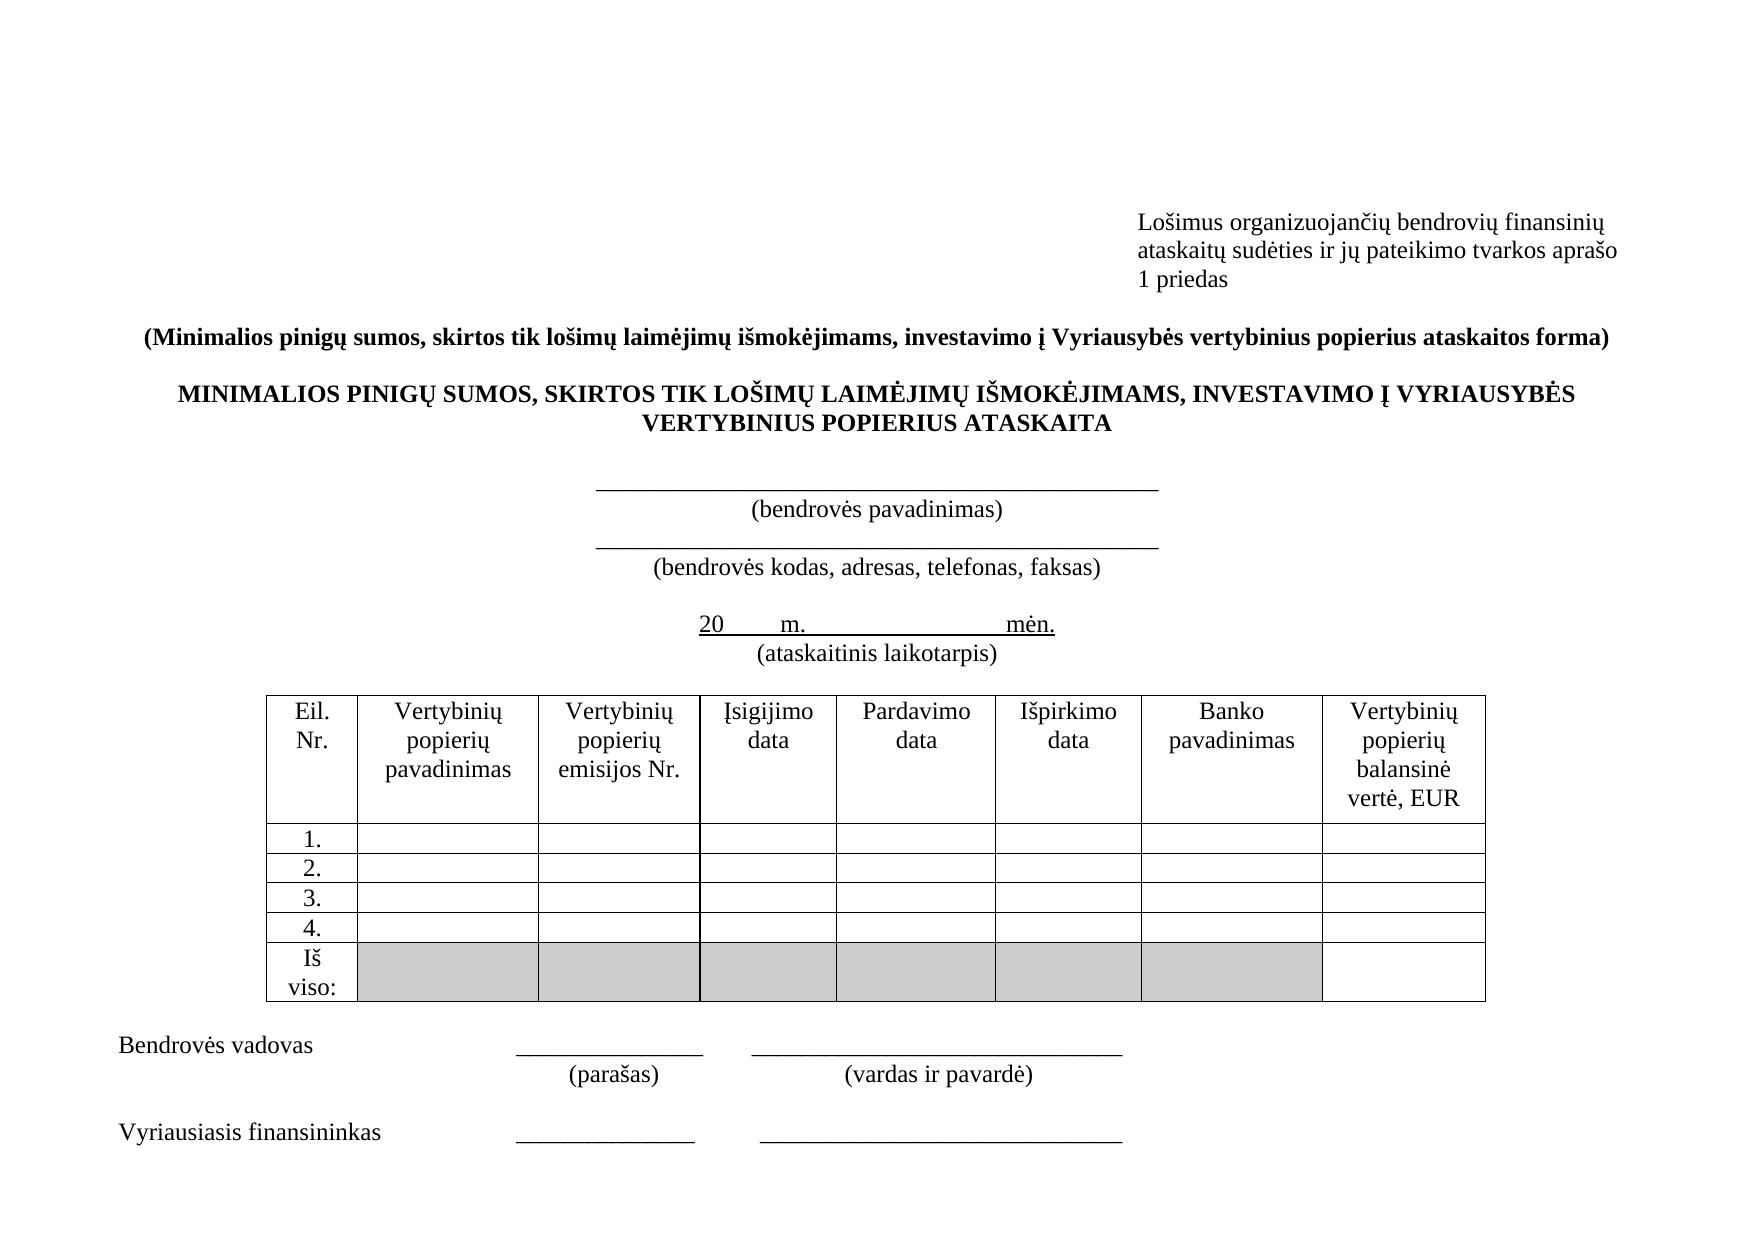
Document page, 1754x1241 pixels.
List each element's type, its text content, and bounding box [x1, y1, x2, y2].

table_header Vertybinių popierių balansinė vertė, EUR [1323, 696, 1485, 823]
text (parašas) (vardas ir pavardė) [118, 1059, 1636, 1088]
table_cell [358, 883, 538, 912]
table_cell [1323, 913, 1485, 942]
table_cell [539, 943, 699, 1001]
table_header Išpirkimo data [996, 696, 1141, 823]
table_cell [701, 854, 836, 882]
text Bendrovės vadovas [118, 1030, 1636, 1059]
table_cell [1142, 943, 1322, 1001]
text _____________________________________________ [118, 523, 1636, 552]
table_cell [837, 854, 995, 882]
table_cell 1. [267, 824, 357, 852]
table_cell [996, 883, 1141, 912]
table_cell [996, 824, 1141, 852]
table_cell [1142, 824, 1322, 852]
text (bendrovės pavadinimas) [118, 494, 1636, 523]
table_header Banko pavadinimas [1142, 696, 1322, 823]
table_header Vertybinių popierių pavadinimas [358, 696, 538, 823]
text Vyriausiasis finansininkas [118, 1117, 1636, 1145]
table_cell [539, 854, 699, 882]
table_cell [539, 913, 699, 942]
table_cell [1323, 824, 1485, 852]
table_header Vertybinių popierių emisijos Nr. [539, 696, 699, 823]
table_header Įsigijimo data [701, 696, 836, 823]
text 1 priedas [812, 264, 1636, 293]
text 20 m. mėn. [118, 609, 1636, 638]
table_cell [1142, 883, 1322, 912]
table_cell 2. [267, 854, 357, 882]
table_cell [996, 913, 1141, 942]
table_header Eil. Nr. [267, 696, 357, 823]
table_cell [358, 943, 538, 1001]
table_cell Iš viso: [267, 943, 357, 1001]
table_cell [358, 824, 538, 852]
text Lošimus organizuojančių bendrovių finansinių [812, 207, 1636, 235]
text (Minimalios pinigų sumos, skirtos tik lošimų laimėjimų išmokėjimams, investavimo į Vyriausybės vertybinius popierius ataskaitos forma) [118, 322, 1636, 350]
table_cell [701, 824, 836, 852]
text ataskaitų sudėties ir jų pateikimo tvarkos aprašo [812, 235, 1636, 264]
table_cell [701, 883, 836, 912]
table_cell [1323, 854, 1485, 882]
table_cell [1142, 913, 1322, 942]
table_cell [539, 824, 699, 852]
table_cell [837, 943, 995, 1001]
table_cell 3. [267, 883, 357, 912]
text (ataskaitinis laikotarpis) [118, 638, 1636, 667]
table_cell [837, 913, 995, 942]
text _____________________________________________ [118, 465, 1636, 494]
table_cell [701, 943, 836, 1001]
table_cell [539, 883, 699, 912]
text MINIMALIOS PINIGŲ SUMOS, SKIRTOS TIK LOŠIMŲ LAIMĖJIMŲ IŠMOKĖJIMAMS, INVESTAVIMO Į VYRIAUSYBĖS VERTYBINIUS POPIERIUS ATASKAITA [118, 379, 1636, 437]
table_cell [996, 854, 1141, 882]
table_cell [1323, 943, 1485, 1001]
table_header Pardavimo data [837, 696, 995, 823]
table_cell [701, 913, 836, 942]
table_cell [358, 913, 538, 942]
table_cell [837, 824, 995, 852]
text (bendrovės kodas, adresas, telefonas, faksas) [118, 552, 1636, 580]
table_cell [1323, 883, 1485, 912]
table_cell [837, 883, 995, 912]
table_cell 4. [267, 913, 357, 942]
table_cell [1142, 854, 1322, 882]
table_cell [996, 943, 1141, 1001]
table_cell [358, 854, 538, 882]
